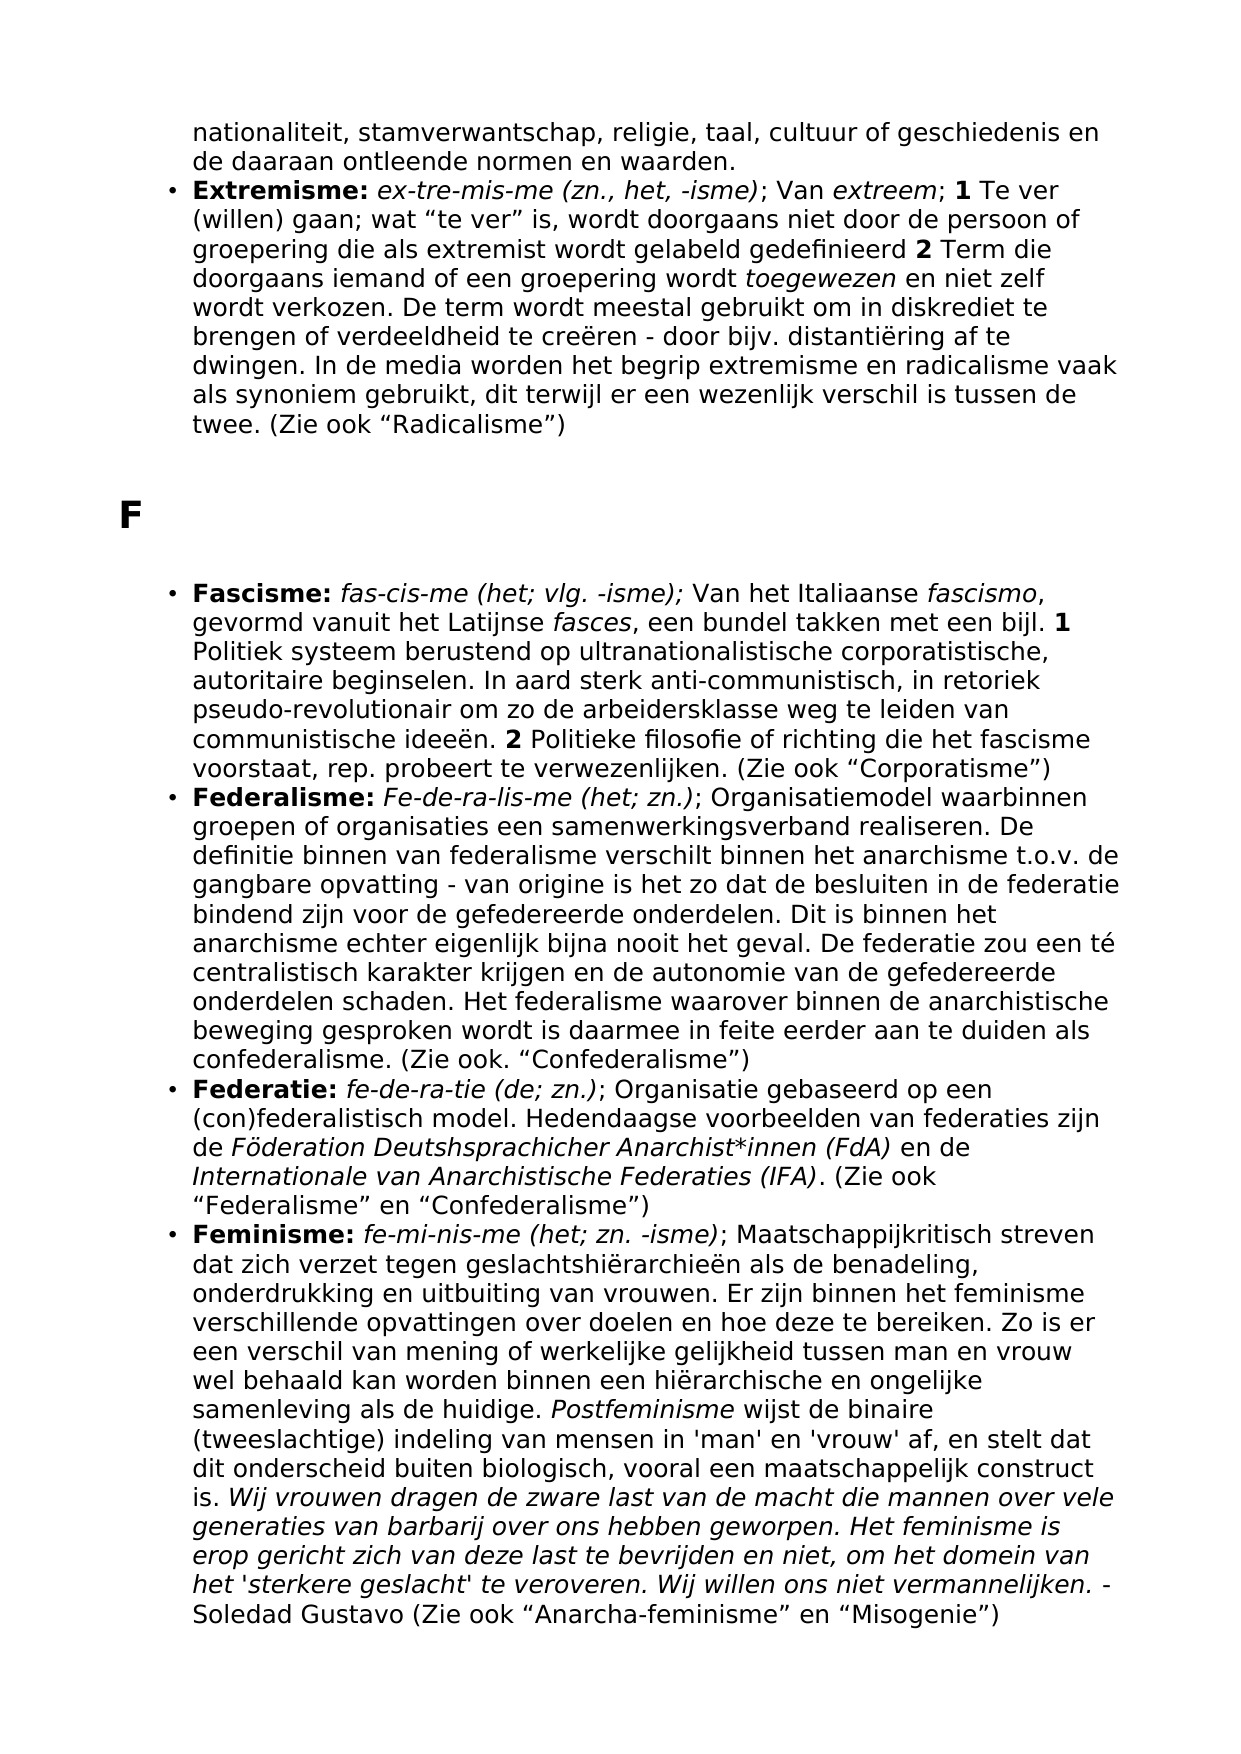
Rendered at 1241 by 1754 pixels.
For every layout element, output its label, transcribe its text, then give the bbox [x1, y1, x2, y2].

list Fascisme: fas-cis-me (het; vlg. -isme); Van het Italiaanse fascismo, gevormd vanuit het Latijnse fasces, een bundel takken met een bijl. 1 Politiek systeem berustend op ultranationalistische corporatistische, autoritaire beginselen. In aard sterk anti-communistisch, in retoriek pseudo-revolutionair om zo de arbeidersklasse weg te leiden van communistische ideeën. 2 Politieke filosofie of richting die het fascisme voorstaat, rep. probeert te verwezenlijken. (Zie ook “Corporatisme”) [177, 579, 1122, 783]
list Feminisme: fe-mi-nis-me (het; zn. -isme); Maatschappijkritisch streven dat zich verzet tegen geslachtshiërarchieën als de benadeling, onderdrukking en uitbuiting van vrouwen. Er zijn binnen het feminisme verschillende opvattingen over doelen en hoe deze te bereiken. Zo is er een verschil van mening of werkelijke gelijkheid tussen man en vrouw wel behaald kan worden binnen een hiërarchische en ongelijke samenleving als de huidige. Postfeminisme wijst de binaire (tweeslachtige) indeling van mensen in 'man' en 'vrouw' af, en stelt dat dit onderscheid buiten biologisch, vooral een maatschappelijk construct is. Wij vrouwen dragen de zware last van de macht die mannen over vele generaties van barbarij over ons hebben geworpen. Het feminisme is erop gericht zich van deze last te bevrijden en niet, om het domein van het 'sterkere geslacht' te veroveren. Wij willen ons niet vermannelijken. - Soledad Gustavo (Zie ook “Anarcha-feminisme” en “Misogenie”) [177, 1221, 1122, 1629]
subtitle F [118, 493, 1122, 537]
list Federatie: fe-de-ra-tie (de; zn.); Organisatie gebaseerd op een (con)federalistisch model. Hedendaagse voorbeelden van federaties zijn de Föderation Deutshsprachicher Anarchist*innen (FdA) en de Internationale van Anarchistische Federaties (IFA). (Zie ook “Federalisme” en “Confederalisme”) [177, 1075, 1122, 1221]
list nationaliteit, stamverwantschap, religie, taal, cultuur of geschiedenis en de daaraan ontleende normen en waarden. [177, 118, 1122, 176]
list Federalisme: Fe-de-ra-lis-me (het; zn.); Organisatiemodel waarbinnen groepen of organisaties een samenwerkingsverband realiseren. De definitie binnen van federalisme verschilt binnen het anarchisme t.o.v. de gangbare opvatting - van origine is het zo dat de besluiten in de federatie bindend zijn voor de gefedereerde onderdelen. Dit is binnen het anarchisme echter eigenlijk bijna nooit het geval. De federatie zou een té centralistisch karakter krijgen en de autonomie van de gefedereerde onderdelen schaden. Het federalisme waarover binnen de anarchistische beweging gesproken wordt is daarmee in feite eerder aan te duiden als confederalisme. (Zie ook. “Confederalisme”) [177, 783, 1122, 1075]
list Extremisme: ex-tre-mis-me (zn., het, -isme); Van extreem; 1 Te ver (willen) gaan; wat “te ver” is, wordt doorgaans niet door de persoon of groepering die als extremist wordt gelabeld gedefinieerd 2 Term die doorgaans iemand of een groepering wordt toegewezen en niet zelf wordt verkozen. De term wordt meestal gebruikt om in diskrediet te brengen of verdeeldheid te creëren - door bijv. distantiëring af te dwingen. In de media worden het begrip extremisme en radicalisme vaak als synoniem gebruikt, dit terwijl er een wezenlijk verschil is tussen de twee. (Zie ook “Radicalisme”) [177, 176, 1122, 439]
